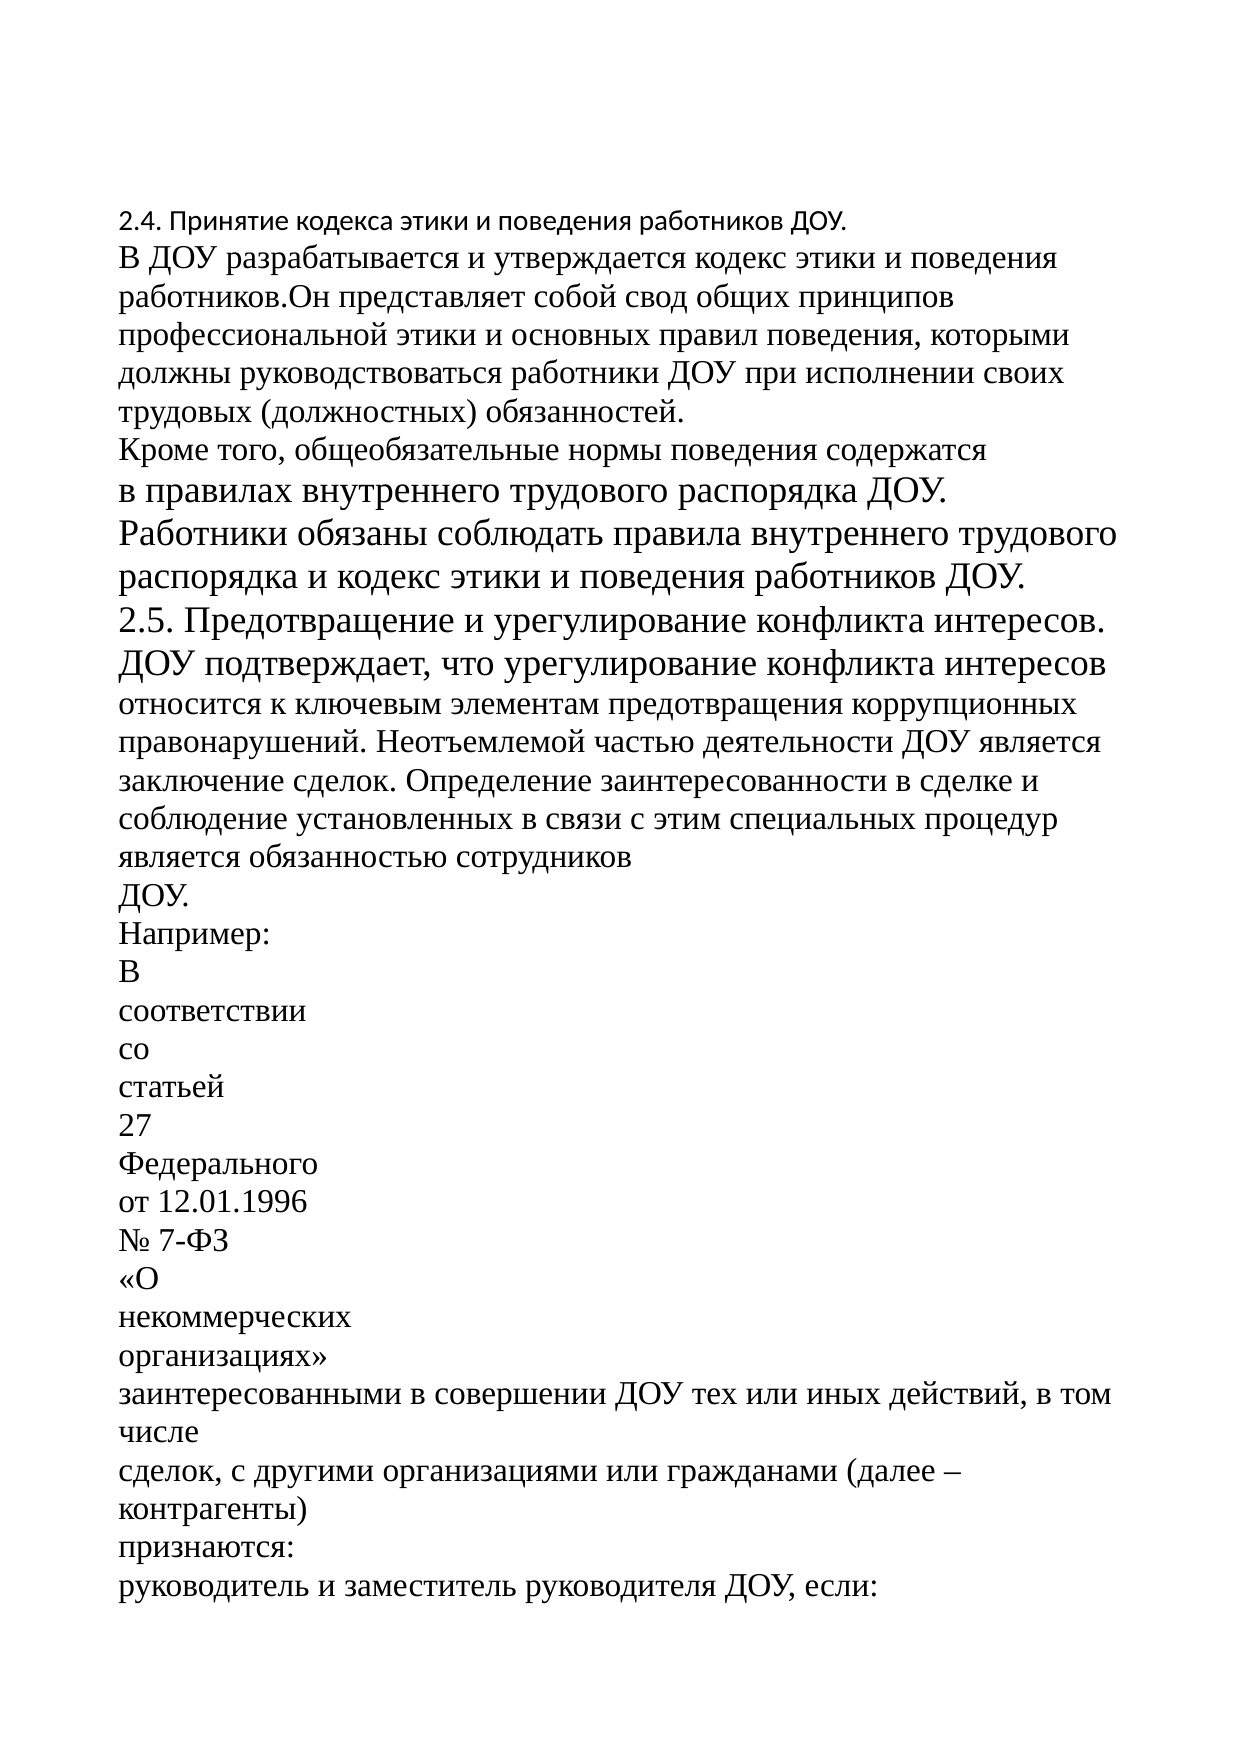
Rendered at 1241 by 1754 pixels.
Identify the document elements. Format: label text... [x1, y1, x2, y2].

text относится к ключевым элементам предотвращения коррупционных правонарушений. Неотъемлемой частью деятельности ДОУ является заключение сделок. Определение заинтересованности в сделке и соблюдение установленных в связи с этим специальных процедур является обязанностью сотрудников [118, 683, 1122, 875]
text статьей [118, 1067, 1122, 1105]
text Кроме того, общеобязательные нормы поведения содержатся [118, 429, 1122, 468]
text 2.5. Предотвращение и урегулирование конфликта интересов. [118, 597, 1122, 640]
text 27 [118, 1105, 1122, 1143]
text заинтересованными в совершении ДОУ тех или иных действий, в том числе [118, 1373, 1122, 1450]
text руководитель и заместитель руководителя ДОУ, если: [118, 1565, 1122, 1603]
text признаются: [118, 1527, 1122, 1565]
text «О [118, 1258, 1122, 1297]
text работников.Он представляет собой свод общих принципов [118, 276, 1122, 314]
text ДОУ. [118, 875, 1122, 913]
text ДОУ подтверждает, что урегулирование конфликта интересов [118, 640, 1122, 683]
text распорядка и кодекс этики и поведения работников ДОУ. [118, 554, 1122, 597]
text В [118, 952, 1122, 990]
text в правилах внутреннего трудового распорядка ДОУ. [118, 468, 1122, 511]
text профессиональной этики и основных правил поведения, которыми должны руководствоваться работники ДОУ при исполнении своих трудовых (должностных) обязанностей. [118, 314, 1122, 429]
text соответствии [118, 990, 1122, 1028]
text от 12.01.1996 [118, 1182, 1122, 1220]
text со [118, 1028, 1122, 1067]
text В ДОУ разрабатывается и утверждается кодекс этики и поведения [118, 238, 1122, 276]
text организациях» [118, 1335, 1122, 1373]
text 2.4. Принятие кодекса этики и поведения работников ДОУ. [118, 202, 1122, 238]
text № 7-ФЗ [118, 1220, 1122, 1258]
text Федерального [118, 1143, 1122, 1182]
text Например: [118, 913, 1122, 952]
text сделок, с другими организациями или гражданами (далее – контрагенты) [118, 1450, 1122, 1527]
text некоммерческих [118, 1297, 1122, 1335]
text Работники обязаны соблюдать правила внутреннего трудового [118, 511, 1122, 554]
